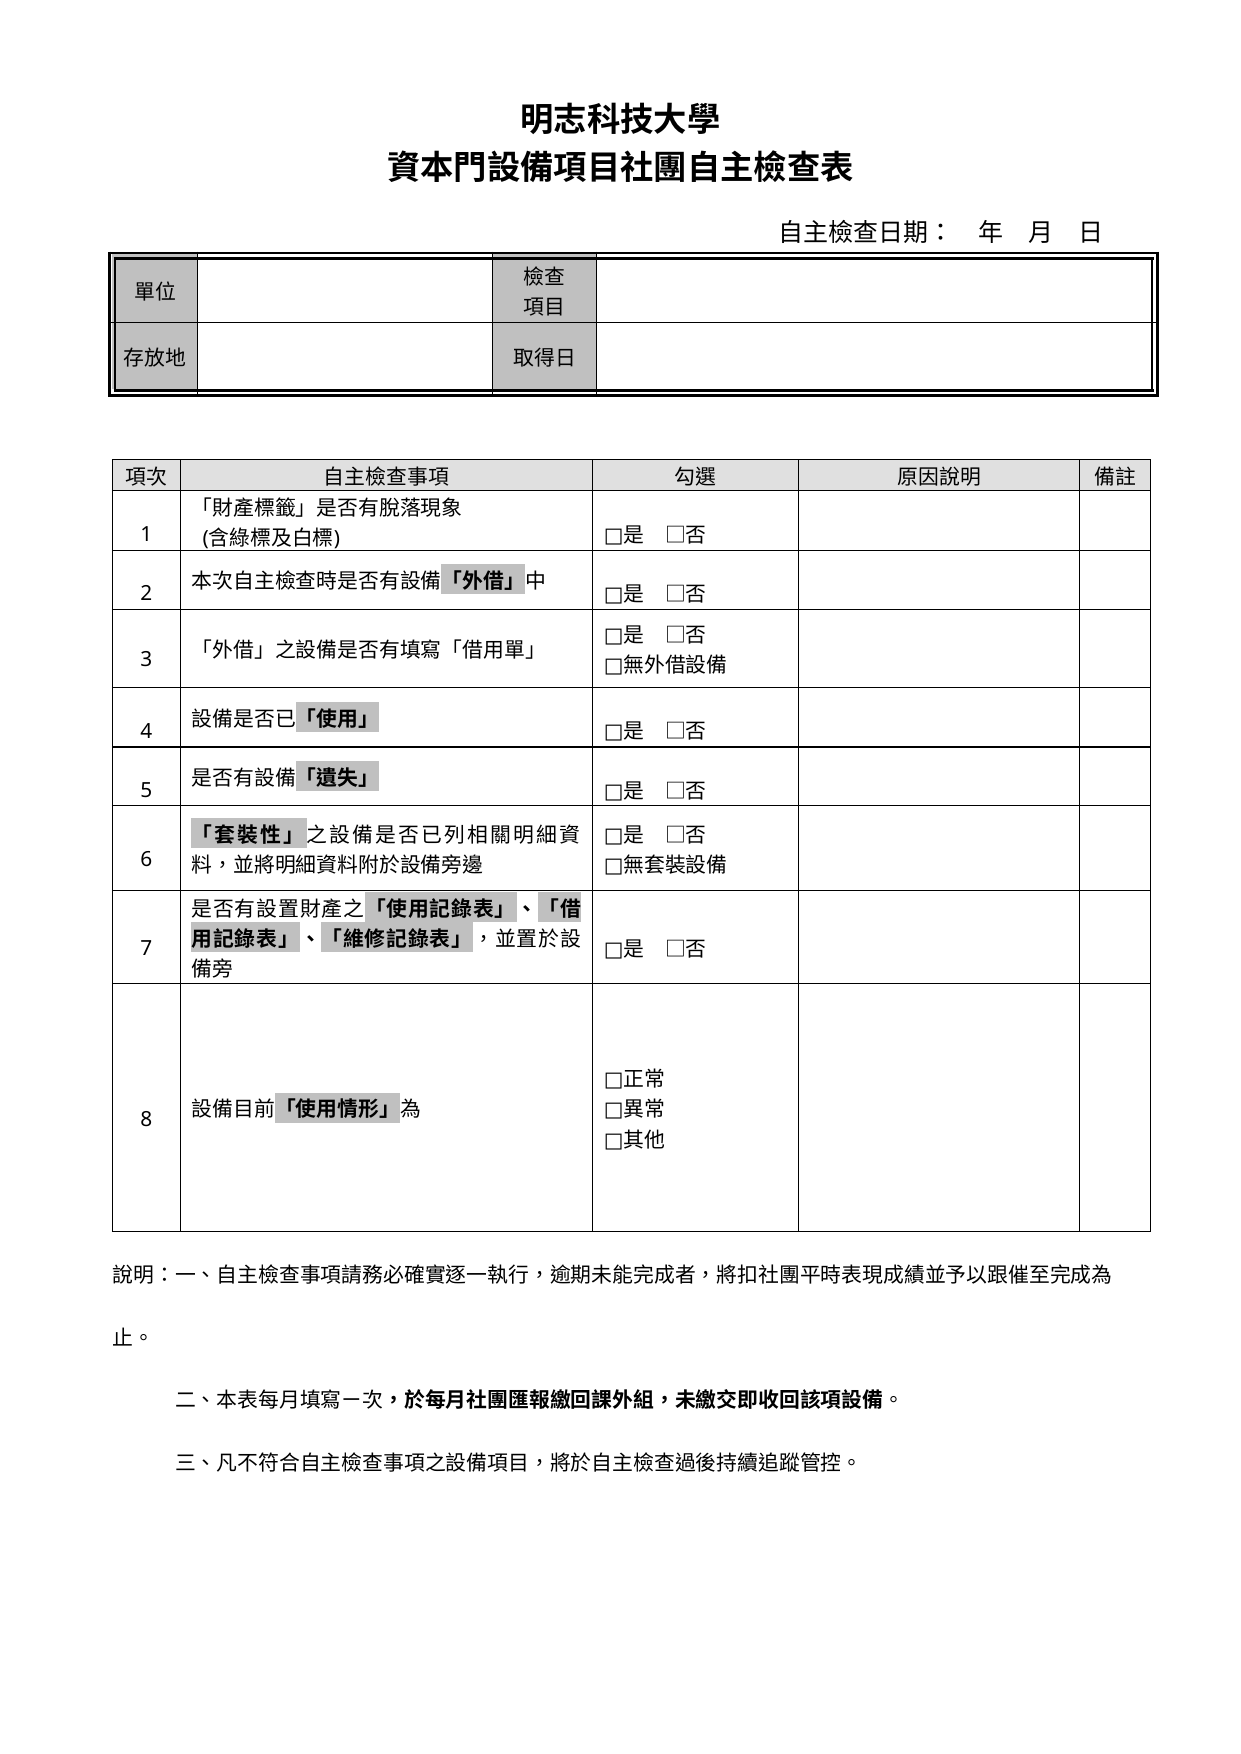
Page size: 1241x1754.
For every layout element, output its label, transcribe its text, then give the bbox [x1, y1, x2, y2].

table_cell 設備是否已「使用」 [181, 688, 592, 746]
table_cell □是 □否 [593, 688, 798, 746]
text 說明：一、自主檢查事項請務必確實逐一執行，逾期未能完成者，將扣社團平時表現成績並予以跟催至完成為止。 [112, 1232, 1128, 1357]
text 自主檢查日期： 年 月 日 [112, 189, 1103, 252]
table_cell [799, 610, 1079, 687]
table_cell 「外借」之設備是否有填寫「借用單」 [181, 610, 592, 687]
table_cell [1080, 806, 1150, 890]
table_cell [799, 806, 1079, 890]
table_header [597, 260, 1151, 322]
table_cell 8 [113, 984, 180, 1231]
table_cell □是 □否 [593, 748, 798, 805]
table_header 單位 [112, 254, 197, 322]
table_cell □是 □否 [593, 891, 798, 983]
table_cell 1 [113, 491, 180, 549]
table_cell 「套裝性」之設備是否已列相關明細資料，並將明細資料附於設備旁邊 [181, 806, 592, 890]
table_header [198, 260, 492, 322]
table_cell [1080, 891, 1150, 983]
table_cell [1080, 491, 1150, 549]
table_cell 設備目前「使用情形」為 [181, 984, 592, 1231]
table_cell [1080, 748, 1150, 805]
table_cell 是否有設備「遺失」 [181, 748, 592, 805]
table_cell [1080, 610, 1150, 687]
table_cell 3 [113, 610, 180, 687]
table_cell □是 □否 [593, 551, 798, 608]
table_cell 4 [113, 688, 180, 746]
text 資本門設備項目社團自主檢查表 [112, 141, 1128, 189]
table_cell □是 □否 □無外借設備 [593, 610, 798, 687]
table_header 項次 [113, 460, 180, 490]
text 明志科技大學 [112, 93, 1128, 141]
table_cell [1080, 551, 1150, 608]
table_cell 本次自主檢查時是否有設備「外借」中 [181, 551, 592, 608]
table_header 勾選 [593, 460, 798, 490]
table_cell [198, 323, 492, 389]
table_cell 存放地 [116, 323, 197, 389]
table_cell 是否有設置財產之「使用記錄表」、「借用記錄表」、「維修記錄表」，並置於設備旁 [181, 891, 592, 983]
table_cell [799, 984, 1079, 1231]
table_cell [799, 748, 1079, 805]
table_cell [597, 323, 1151, 389]
table_header [597, 254, 1155, 322]
table_cell 2 [113, 551, 180, 608]
table_cell [1080, 984, 1150, 1231]
table_cell [799, 688, 1079, 746]
table_cell 「財產標籤」是否有脫落現象 (含綠標及白標) [181, 491, 592, 549]
text 三、凡不符合自主檢查事項之設備項目，將於自主檢查過後持續追蹤管控。 [112, 1419, 1128, 1482]
table_cell □是 □否 [593, 491, 798, 549]
table_cell [799, 551, 1079, 608]
table_cell [799, 891, 1079, 983]
table_cell [1080, 688, 1150, 746]
table_header 檢查 項目 [493, 260, 596, 322]
table_header 原因說明 [799, 460, 1079, 490]
table_header 自主檢查事項 [181, 460, 592, 490]
table_cell 6 [113, 806, 180, 890]
text 二、本表每月填寫ㄧ次，於每月社團匯報繳回課外組，未繳交即收回該項設備。 [112, 1357, 1128, 1419]
table_header 備註 [1080, 460, 1150, 490]
table_cell □正常 □異常 □其他 [593, 984, 798, 1231]
table_cell □是 □否 □無套裝設備 [593, 806, 798, 890]
table_cell [799, 491, 1079, 549]
table_cell 取得日 [493, 323, 596, 389]
table_cell 5 [113, 748, 180, 805]
table_cell 7 [113, 891, 180, 983]
